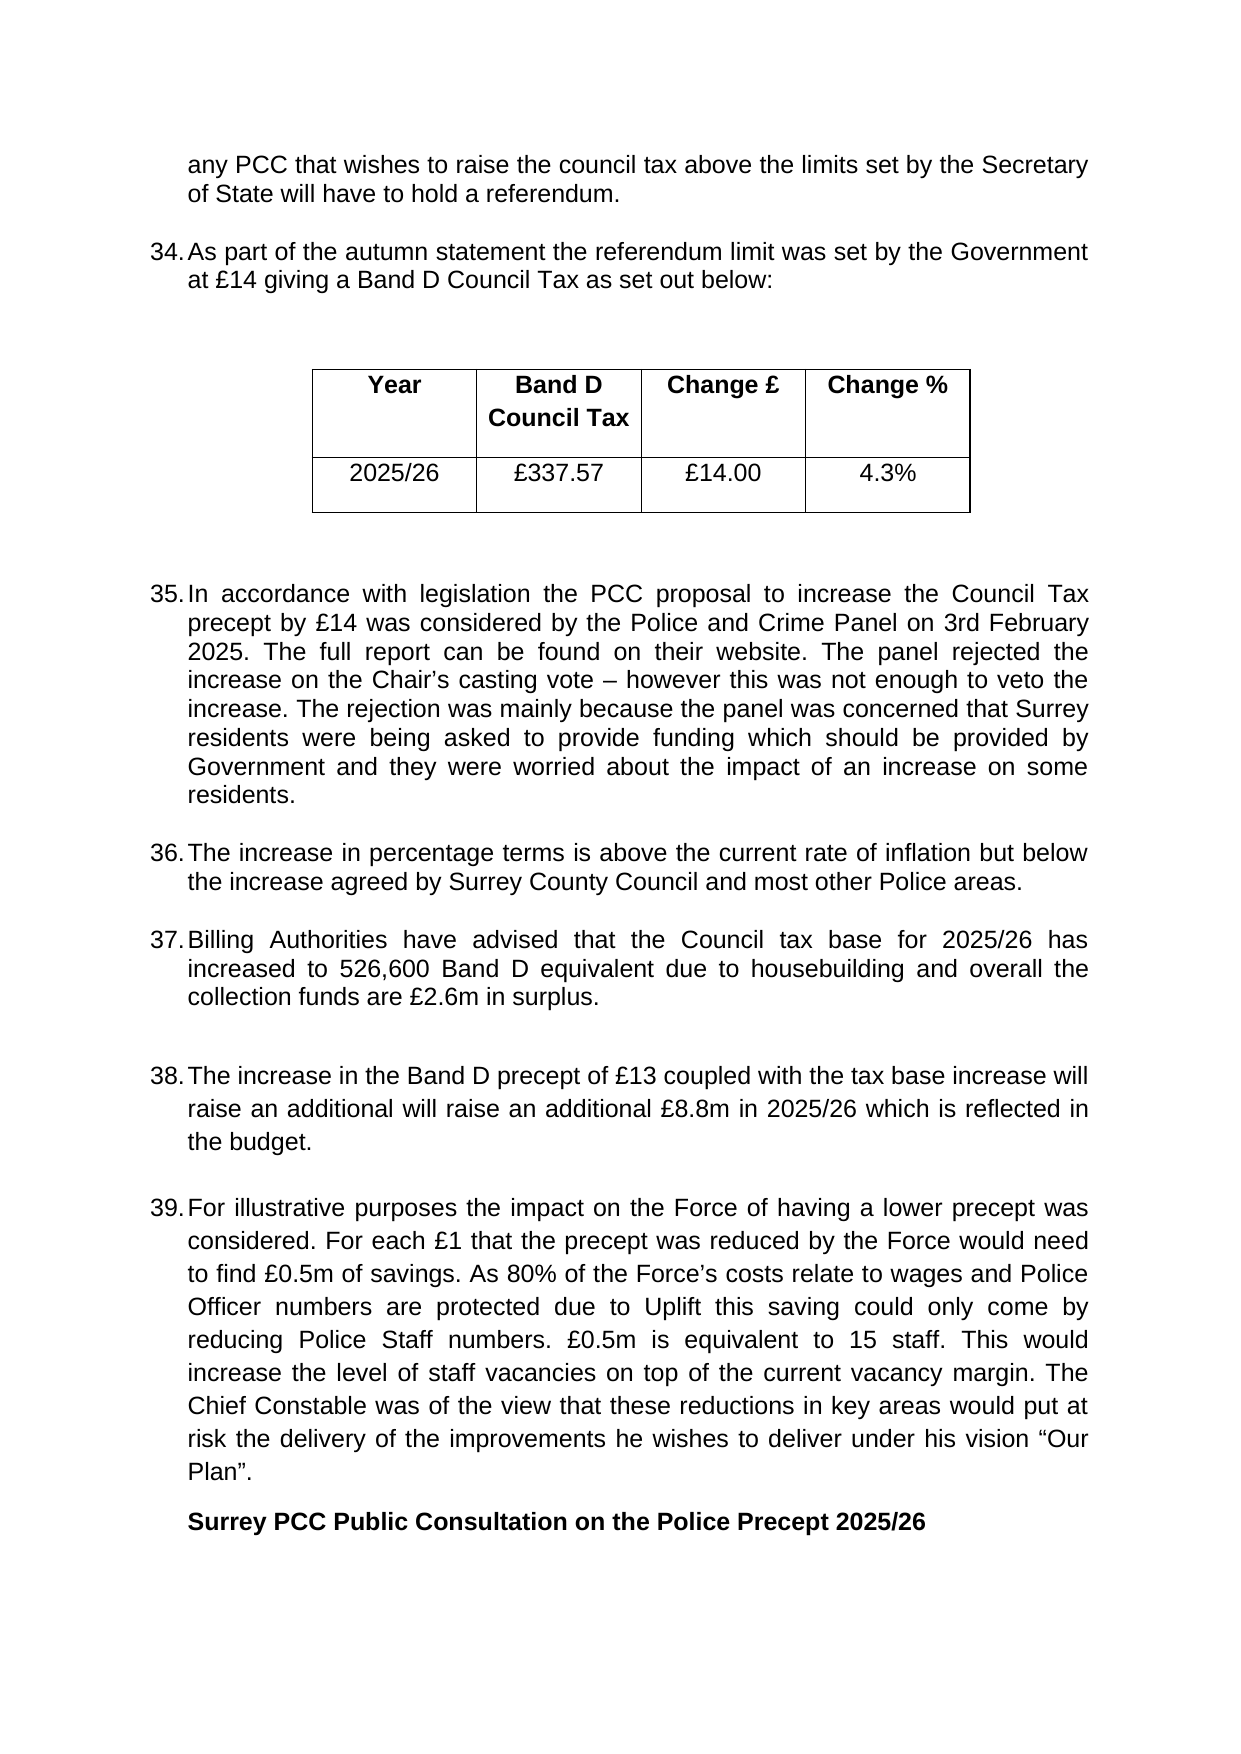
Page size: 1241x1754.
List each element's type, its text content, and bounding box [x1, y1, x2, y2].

table_cell £14.00 [642, 458, 805, 512]
list The increase in the Band D precept of £13 coupled with the tax base increase will raise an additional will raise an additional £8.8m in 2025/26 which is reflected in the budget. [150, 1061, 1090, 1156]
table_cell £337.57 [477, 458, 641, 512]
text Surrey PCC Public Consultation on the Police Precept 2025/26 [187, 1507, 1090, 1535]
table_cell 4.3% [806, 458, 969, 512]
list In accordance with legislation the PCC proposal to increase the Council Tax precept by £14 was considered by the Police and Crime Panel on 3rd February 2025. The full report can be found on their website. The panel rejected the increase on the Chair’s casting vote – however this was not enough to veto the increase. The rejection was mainly because the panel was concerned that Surrey residents were being asked to provide funding which should be provided by Government and they were worried about the impact of an increase on some residents. [150, 579, 1090, 809]
list As part of the autumn statement the referendum limit was set by the Government at £14 giving a Band D Council Tax as set out below: [150, 237, 1090, 294]
list For illustrative purposes the impact on the Force of having a lower precept was considered. For each £1 that the precept was reduced by the Force would need to find £0.5m of savings. As 80% of the Force’s costs relate to wages and Police Officer numbers are protected due to Uplift this saving could only come by reducing Police Staff numbers. £0.5m is equivalent to 15 staff. This would increase the level of staff vacancies on top of the current vacancy margin. The Chief Constable was of the view that these reductions in key areas would put at risk the delivery of the improvements he wishes to deliver under his vision “Our Plan”. [150, 1193, 1090, 1486]
table_header Band D Council Tax [477, 370, 641, 457]
table_header Year [313, 370, 476, 457]
list Billing Authorities have advised that the Council tax base for 2025/26 has increased to 526,600 Band D equivalent due to housebuilding and overall the collection funds are £2.6m in surplus. [150, 925, 1090, 1011]
table_header Change £ [642, 370, 805, 457]
table_cell 2025/26 [313, 458, 476, 512]
list The increase in percentage terms is above the current rate of inflation but below the increase agreed by Surrey County Council and most other Police areas. [150, 838, 1090, 896]
list any PCC that wishes to raise the council tax above the limits set by the Secretary of State will have to hold a referendum. [150, 150, 1090, 207]
table_header Change % [806, 370, 969, 457]
